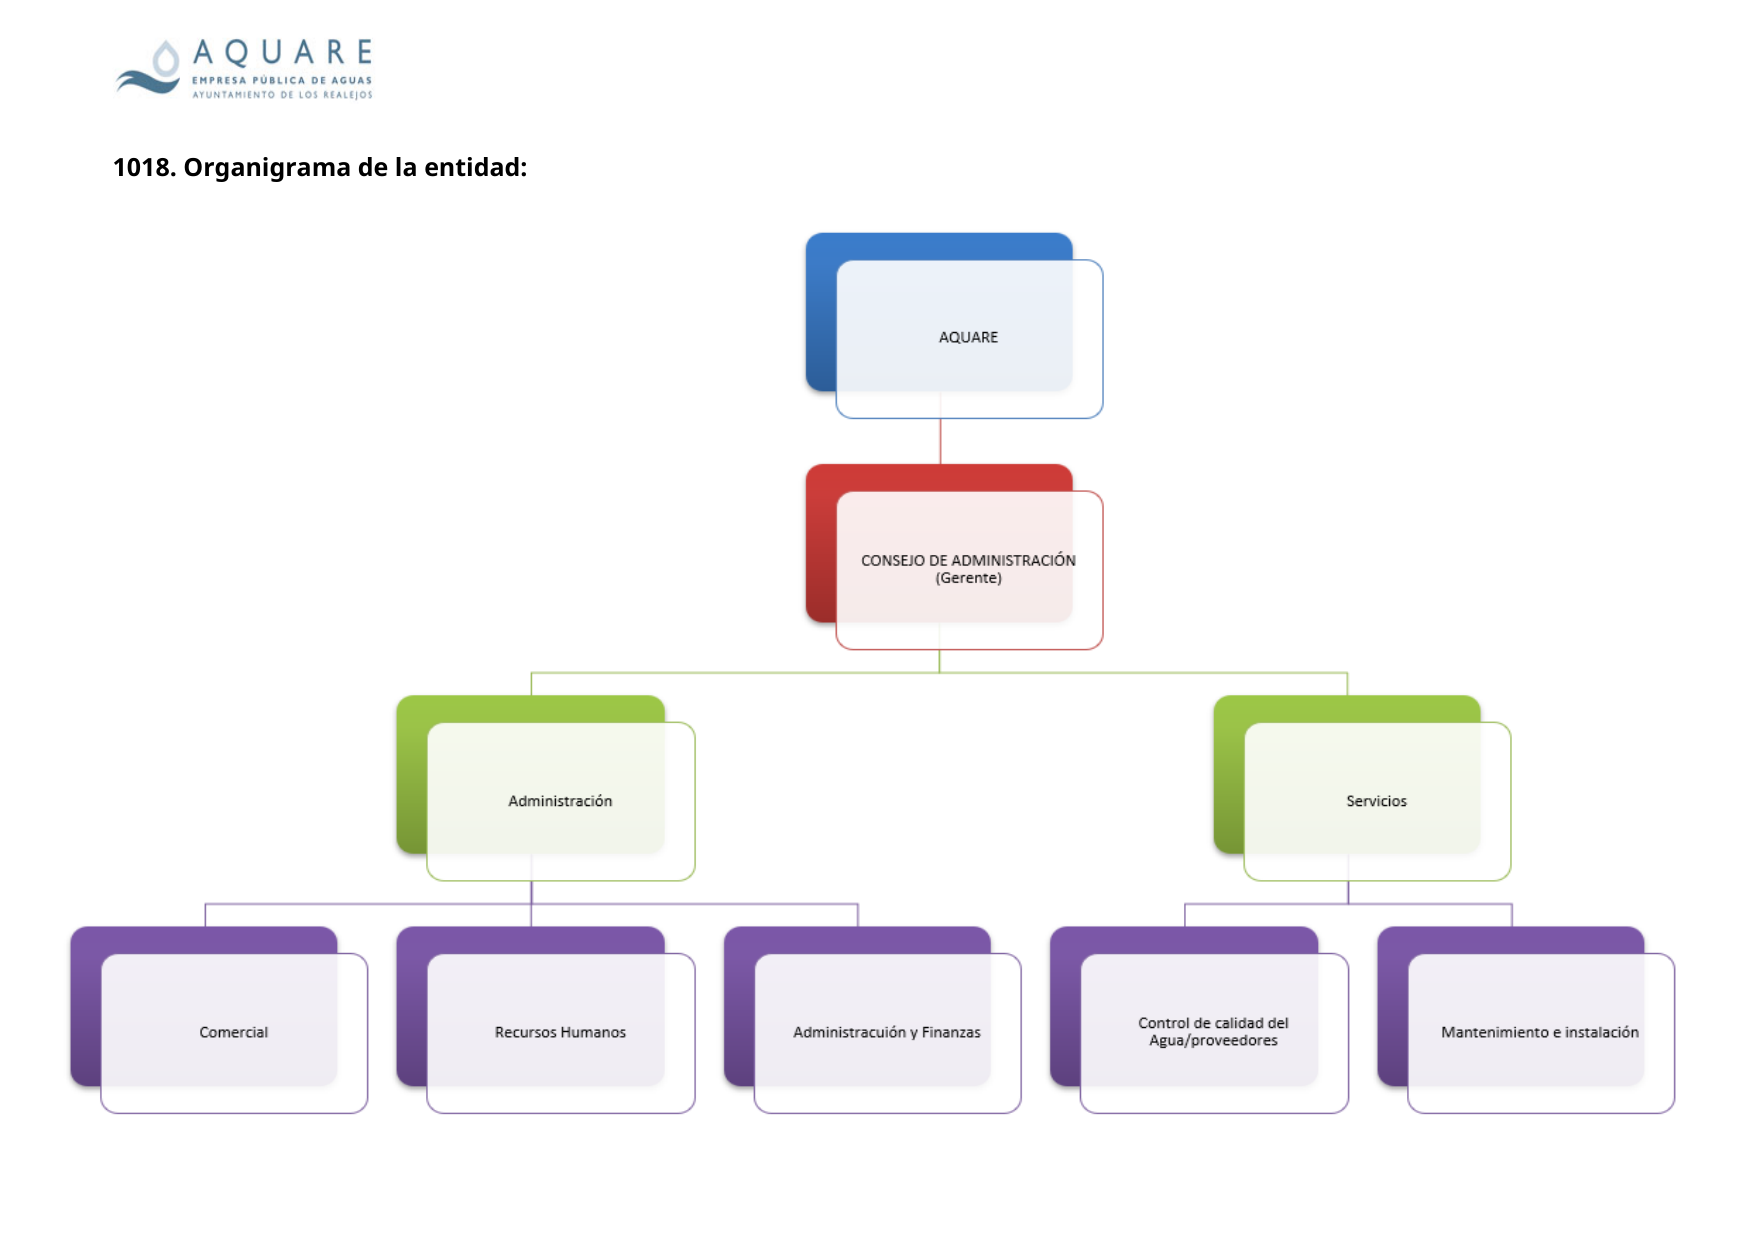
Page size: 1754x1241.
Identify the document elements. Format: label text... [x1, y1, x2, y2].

text 1018. Organigrama de la entidad: [112, 150, 1641, 184]
